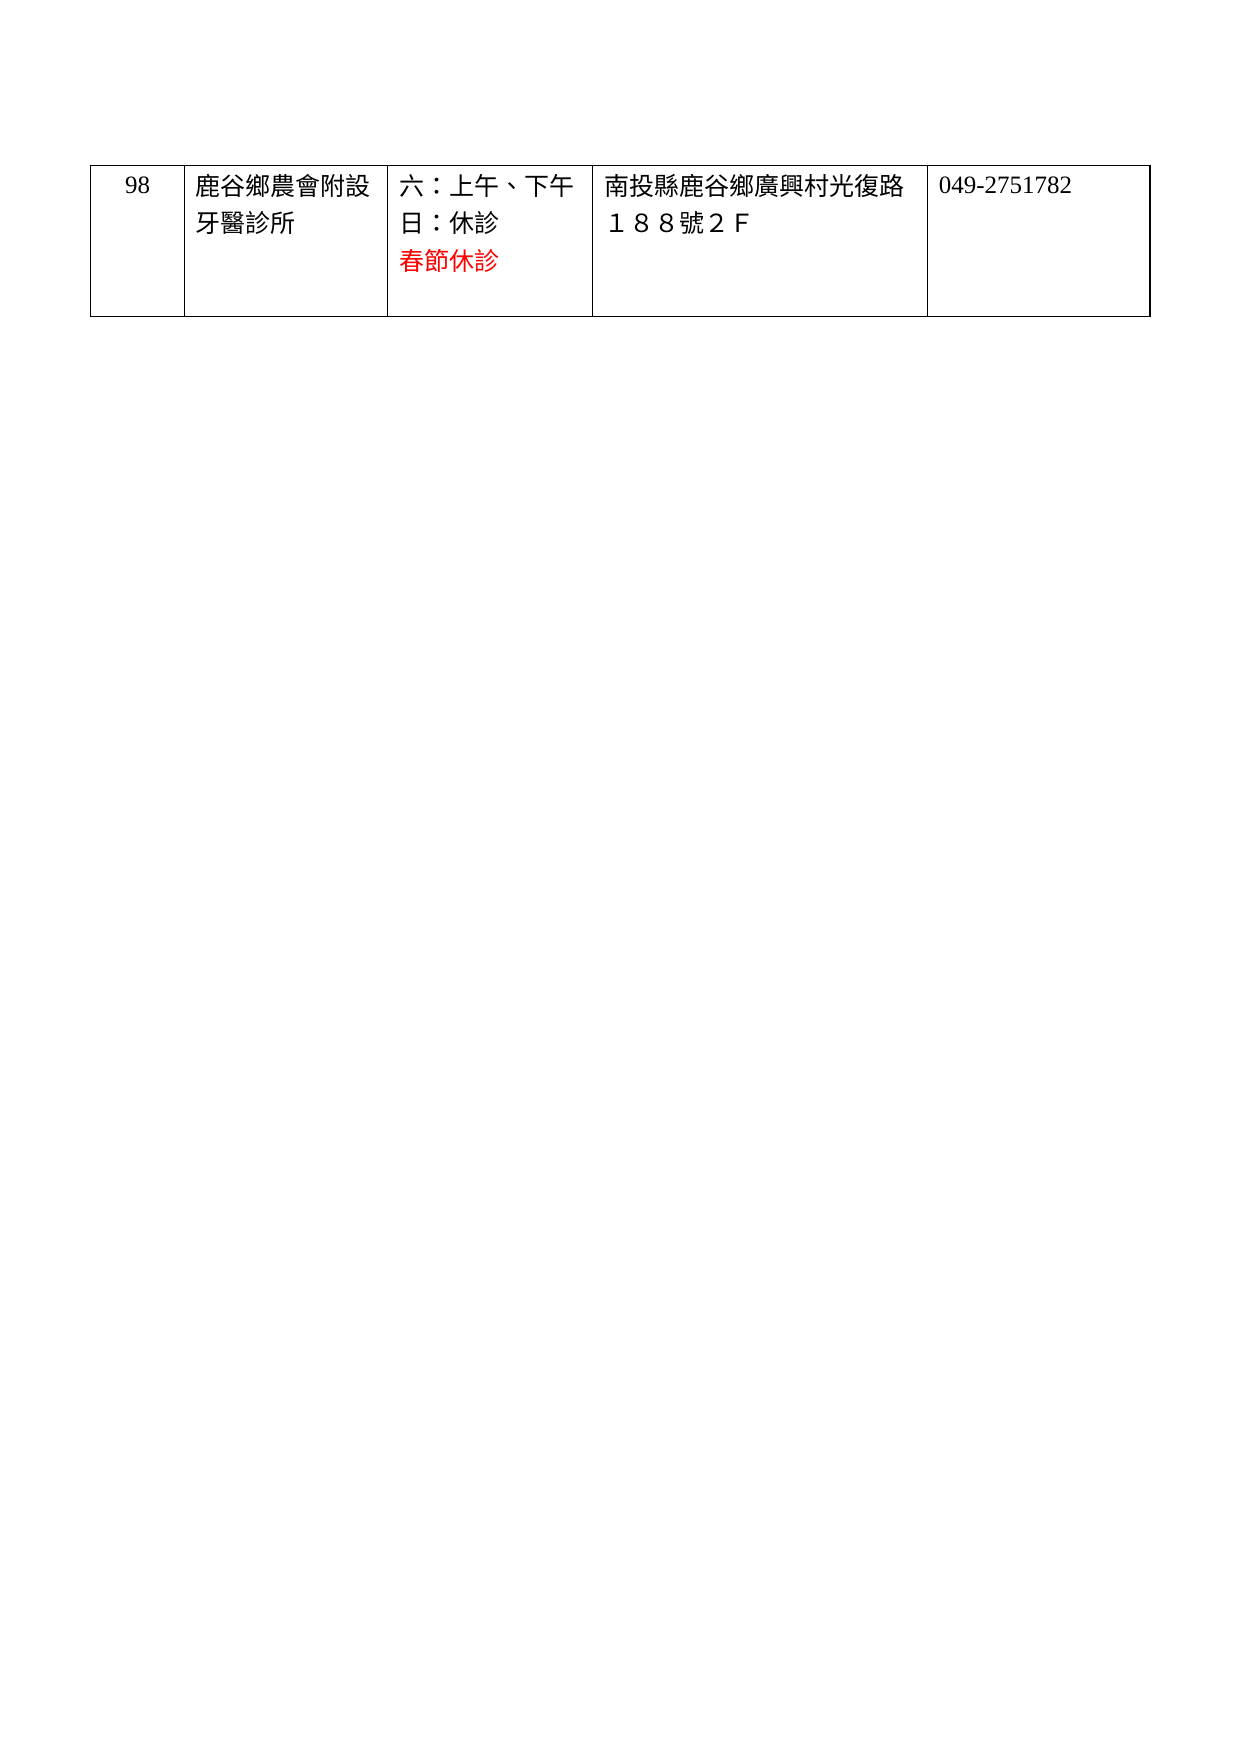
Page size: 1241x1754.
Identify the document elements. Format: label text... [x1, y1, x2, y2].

table_cell 鹿谷鄉農會附設牙醫診所 [185, 166, 387, 316]
table_cell 98 [91, 166, 184, 316]
table_cell 049-2751782 [928, 166, 1149, 316]
table_cell 南投縣鹿谷鄉廣興村光復路１８８號２Ｆ [593, 166, 927, 316]
table_cell 六：上午、下午 日：休診 春節休診 [388, 166, 592, 316]
